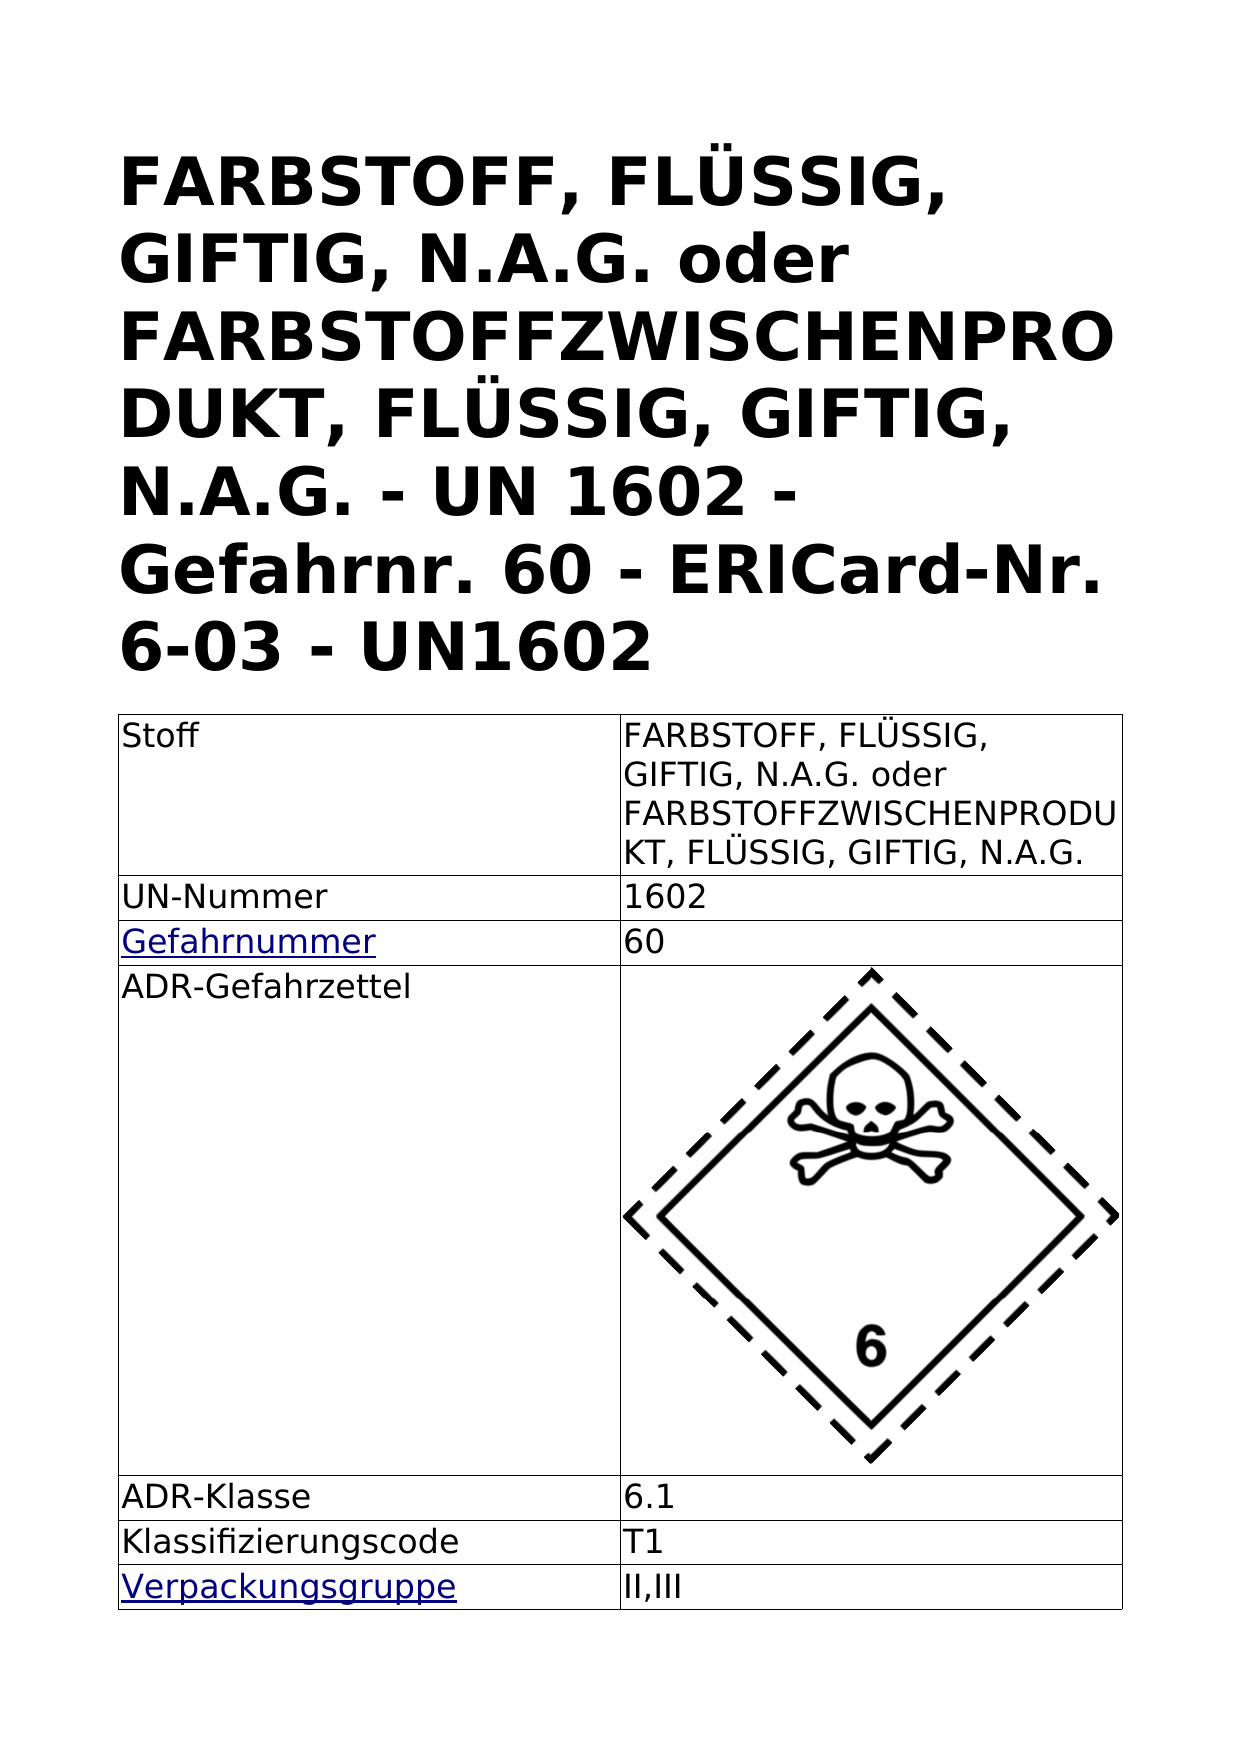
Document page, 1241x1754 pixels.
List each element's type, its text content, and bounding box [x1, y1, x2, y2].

table_cell ADR-Gefahrzettel [119, 966, 620, 1475]
table_cell 1602 [621, 876, 1122, 920]
table_header FARBSTOFF, FLÜSSIG, GIFTIG, N.A.G. oder FARBSTOFFZWISCHENPRODUKT, FLÜSSIG, GIFTIG, N.A.G. [621, 715, 1122, 875]
table_cell T1 [621, 1521, 1122, 1564]
picture [622, 967, 1120, 1464]
table_header Stoff [119, 715, 620, 875]
table_cell II,III [621, 1565, 1122, 1609]
table_cell [621, 966, 1122, 1475]
subtitle FARBSTOFF, FLÜSSIG, GIFTIG, N.A.G. oder FARBSTOFFZWISCHENPRODUKT, FLÜSSIG, GIFTIG, N.A.G. - UN 1602 - Gefahrnr. 60 - ERICard-Nr. 6-03 - UN1602 [118, 143, 1122, 686]
table_cell 6.1 [621, 1476, 1122, 1519]
table_cell Verpackungsgruppe [119, 1565, 620, 1609]
table_cell ADR-Klasse [119, 1476, 620, 1519]
table_cell 60 [621, 921, 1122, 964]
table_cell Klassifizierungscode [119, 1521, 620, 1564]
table_cell UN-Nummer [119, 876, 620, 920]
table_cell Gefahrnummer [119, 921, 620, 964]
